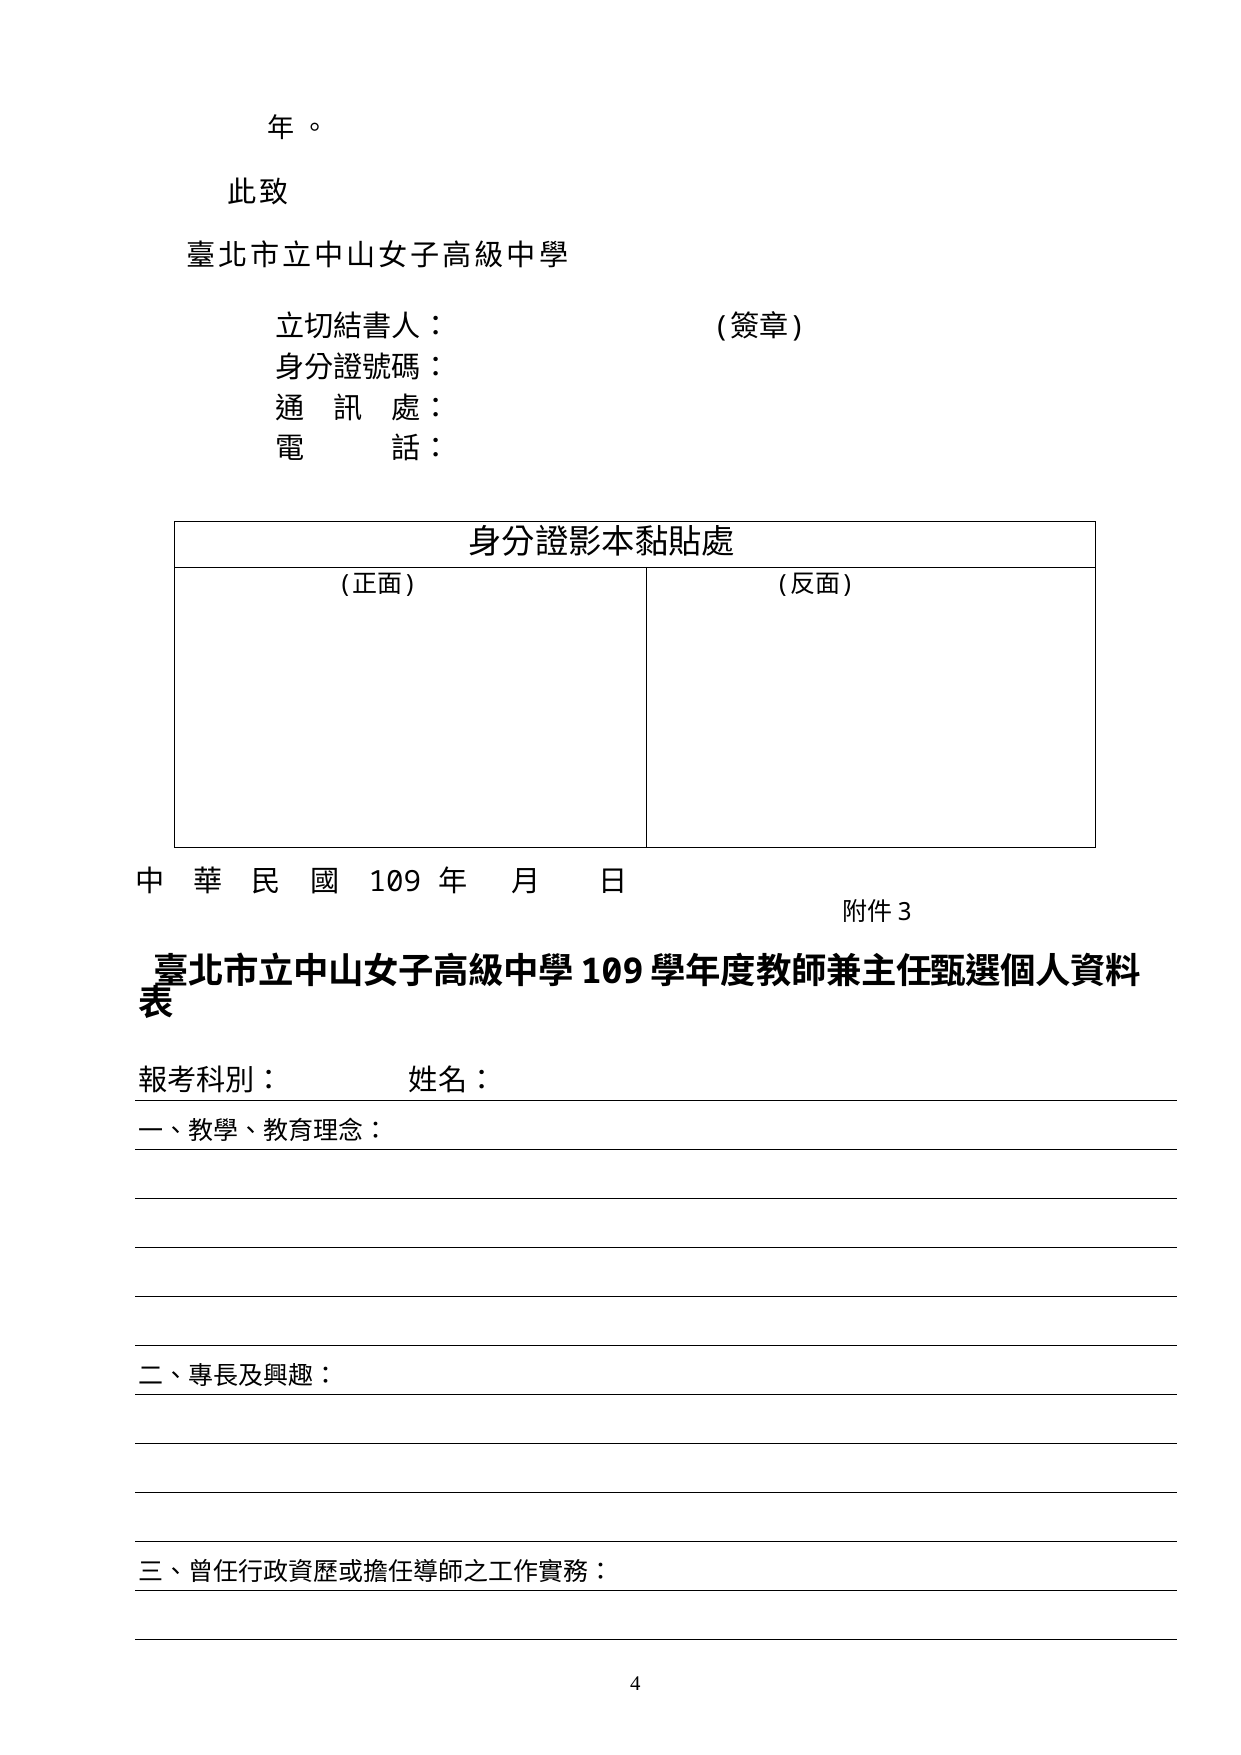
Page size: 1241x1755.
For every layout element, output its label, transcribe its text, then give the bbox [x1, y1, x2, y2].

table_cell [135, 1444, 1177, 1492]
table_header 身分證影本黏貼處 [175, 522, 1095, 567]
text 通 訊 處： [135, 393, 1135, 424]
text 立切結書人： (簽章) [135, 312, 1135, 343]
table_cell [135, 1395, 1177, 1443]
table_cell (反面) [647, 568, 1095, 847]
table_cell [135, 1248, 1177, 1296]
text 中 華 民 國 109 年 月 日 [135, 866, 1023, 898]
table_cell 一、教學、教育理念： [135, 1101, 1177, 1149]
table_header 臺北市立中山女子高級中學109學年度教師兼主任甄選個人資料表 報考科別： 姓名： [827, 884, 1240, 937]
text 年。 [168, 84, 1135, 146]
text 此致 [145, 177, 1135, 209]
table_cell [135, 1493, 1177, 1541]
text 電 話： [135, 434, 1135, 465]
text 身分證號碼： [135, 352, 1135, 384]
table_cell [135, 1591, 1177, 1639]
table_cell [135, 1199, 1177, 1247]
table_cell [135, 1150, 1177, 1198]
table_cell 三、曾任行政資歷或擔任導師之工作實務： [135, 1542, 1177, 1590]
table_cell [135, 1297, 1177, 1345]
table_cell (正面) [175, 568, 646, 847]
table_header 臺北市立中山女子高級中學109學年度教師兼主任甄選個人資料表 報考科別： 姓名： [135, 959, 1177, 1100]
text 臺北市立中山女子高級中學 [145, 240, 1135, 271]
table_cell 二、專長及興趣： [135, 1346, 1177, 1394]
